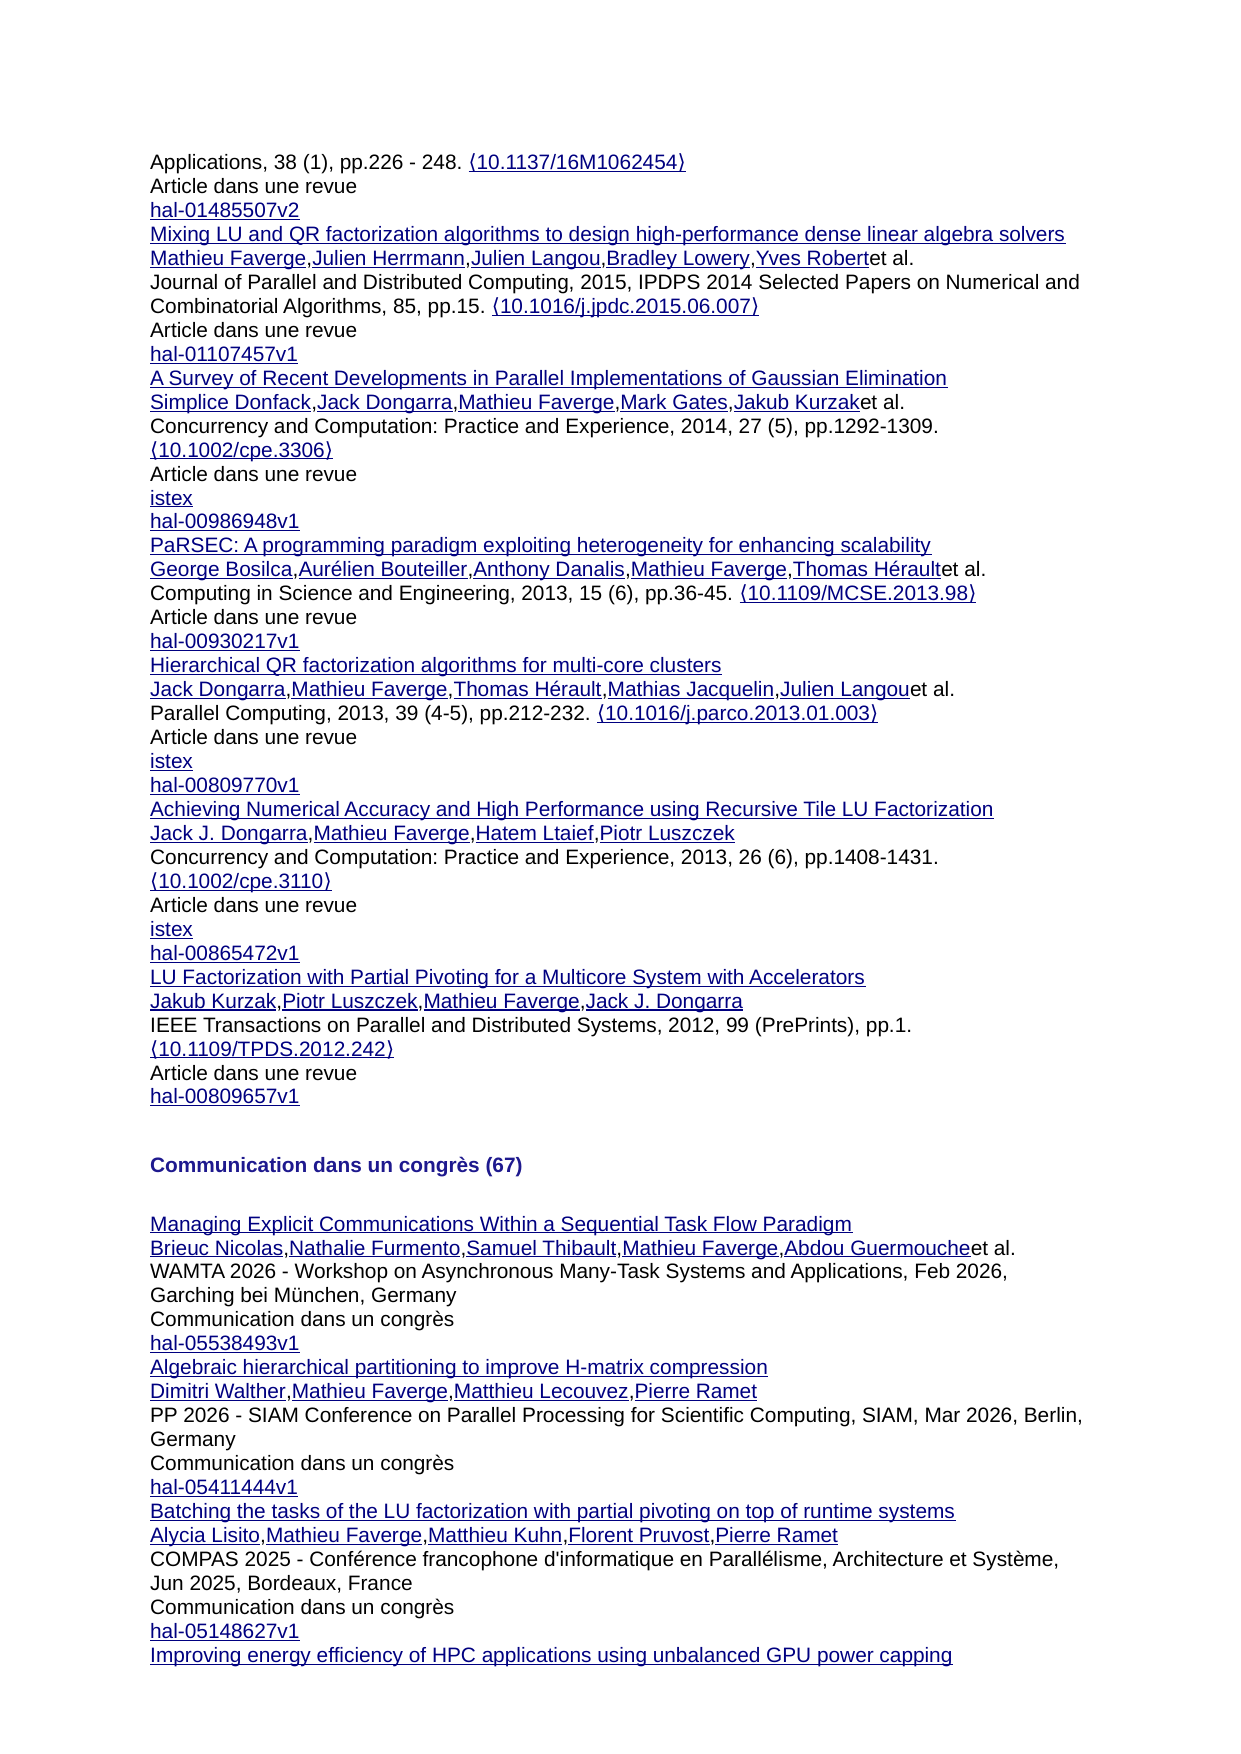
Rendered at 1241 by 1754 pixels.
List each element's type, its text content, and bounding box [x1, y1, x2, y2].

table_cell Batching the tasks of the LU factorization with partial pivoting on top of runtime systems Alycia Lisito,Mathieu Faverge,Matthieu Kuhn,Florent Pruvost,Pierre Ramet COMPAS 2025 - Conférence francophone d'informatique en Parallélisme, Architecture et Système, Jun 2025, Bordeaux, France Communication dans un congrès hal-05148627v1 [150, 1499, 1090, 1643]
table_cell Mixing LU and QR factorization algorithms to design high-performance dense linear algebra solvers Mathieu Faverge,Julien Herrmann,Julien Langou,Bradley Lowery,Yves Robertet al. Journal of Parallel and Distributed Computing, 2015, IPDPS 2014 Selected Papers on Numerical and Combinatorial Algorithms, 85, pp.15. ⟨10.1016/j.jpdc.2015.06.007⟩ Article dans une revue hal-01107457v1 [150, 222, 1090, 366]
table_cell Improving energy efficiency of HPC applications using unbalanced GPU power capping [150, 1643, 1090, 1667]
table_cell LU Factorization with Partial Pivoting for a Multicore System with Accelerators Jakub Kurzak,Piotr Luszczek,Mathieu Faverge,Jack J. Dongarra IEEE Transactions on Parallel and Distributed Systems, 2012, 99 (PrePrints), pp.1. ⟨10.1109/TPDS.2012.242⟩ Article dans une revue hal-00809657v1 [150, 965, 1090, 1108]
table_cell PaRSEC: A programming paradigm exploiting heterogeneity for enhancing scalability George Bosilca,Aurélien Bouteiller,Anthony Danalis,Mathieu Faverge,Thomas Héraultet al. Computing in Science and Engineering, 2013, 15 (6), pp.36-45. ⟨10.1109/MCSE.2013.98⟩ Article dans une revue hal-00930217v1 [150, 533, 1090, 653]
table_cell Applications, 38 (1), pp.226 - 248. ⟨10.1137/16M1062454⟩ Article dans une revue hal-01485507v2 [150, 150, 1090, 222]
table_header Managing Explicit Communications Within a Sequential Task Flow Paradigm Brieuc Nicolas,Nathalie Furmento,Samuel Thibault,Mathieu Faverge,Abdou Guermoucheet al. WAMTA 2026 - Workshop on Asynchronous Many-Task Systems and Applications, Feb 2026, Garching bei München, Germany Communication dans un congrès hal-05538493v1 [150, 1211, 1090, 1355]
table_cell A Survey of Recent Developments in Parallel Implementations of Gaussian Elimination Simplice Donfack,Jack Dongarra,Mathieu Faverge,Mark Gates,Jakub Kurzaket al. Concurrency and Computation: Practice and Experience, 2014, 27 (5), pp.1292-1309. ⟨10.1002/cpe.3306⟩ Article dans une revue istex hal-00986948v1 [150, 366, 1090, 533]
table_cell Achieving Numerical Accuracy and High Performance using Recursive Tile LU Factorization Jack J. Dongarra,Mathieu Faverge,Hatem Ltaief,Piotr Luszczek Concurrency and Computation: Practice and Experience, 2013, 26 (6), pp.1408-1431. ⟨10.1002/cpe.3110⟩ Article dans une revue istex hal-00865472v1 [150, 797, 1090, 964]
table_cell Hierarchical QR factorization algorithms for multi-core clusters Jack Dongarra,Mathieu Faverge,Thomas Hérault,Mathias Jacquelin,Julien Langouet al. Parallel Computing, 2013, 39 (4-5), pp.212-232. ⟨10.1016/j.parco.2013.01.003⟩ Article dans une revue istex hal-00809770v1 [150, 653, 1090, 797]
table_cell Algebraic hierarchical partitioning to improve H-matrix compression Dimitri Walther,Mathieu Faverge,Matthieu Lecouvez,Pierre Ramet PP 2026 - SIAM Conference on Parallel Processing for Scientific Computing, SIAM, Mar 2026, Berlin, Germany Communication dans un congrès hal-05411444v1 [150, 1355, 1090, 1499]
subtitle Communication dans un congrès (67) [150, 1153, 1090, 1177]
